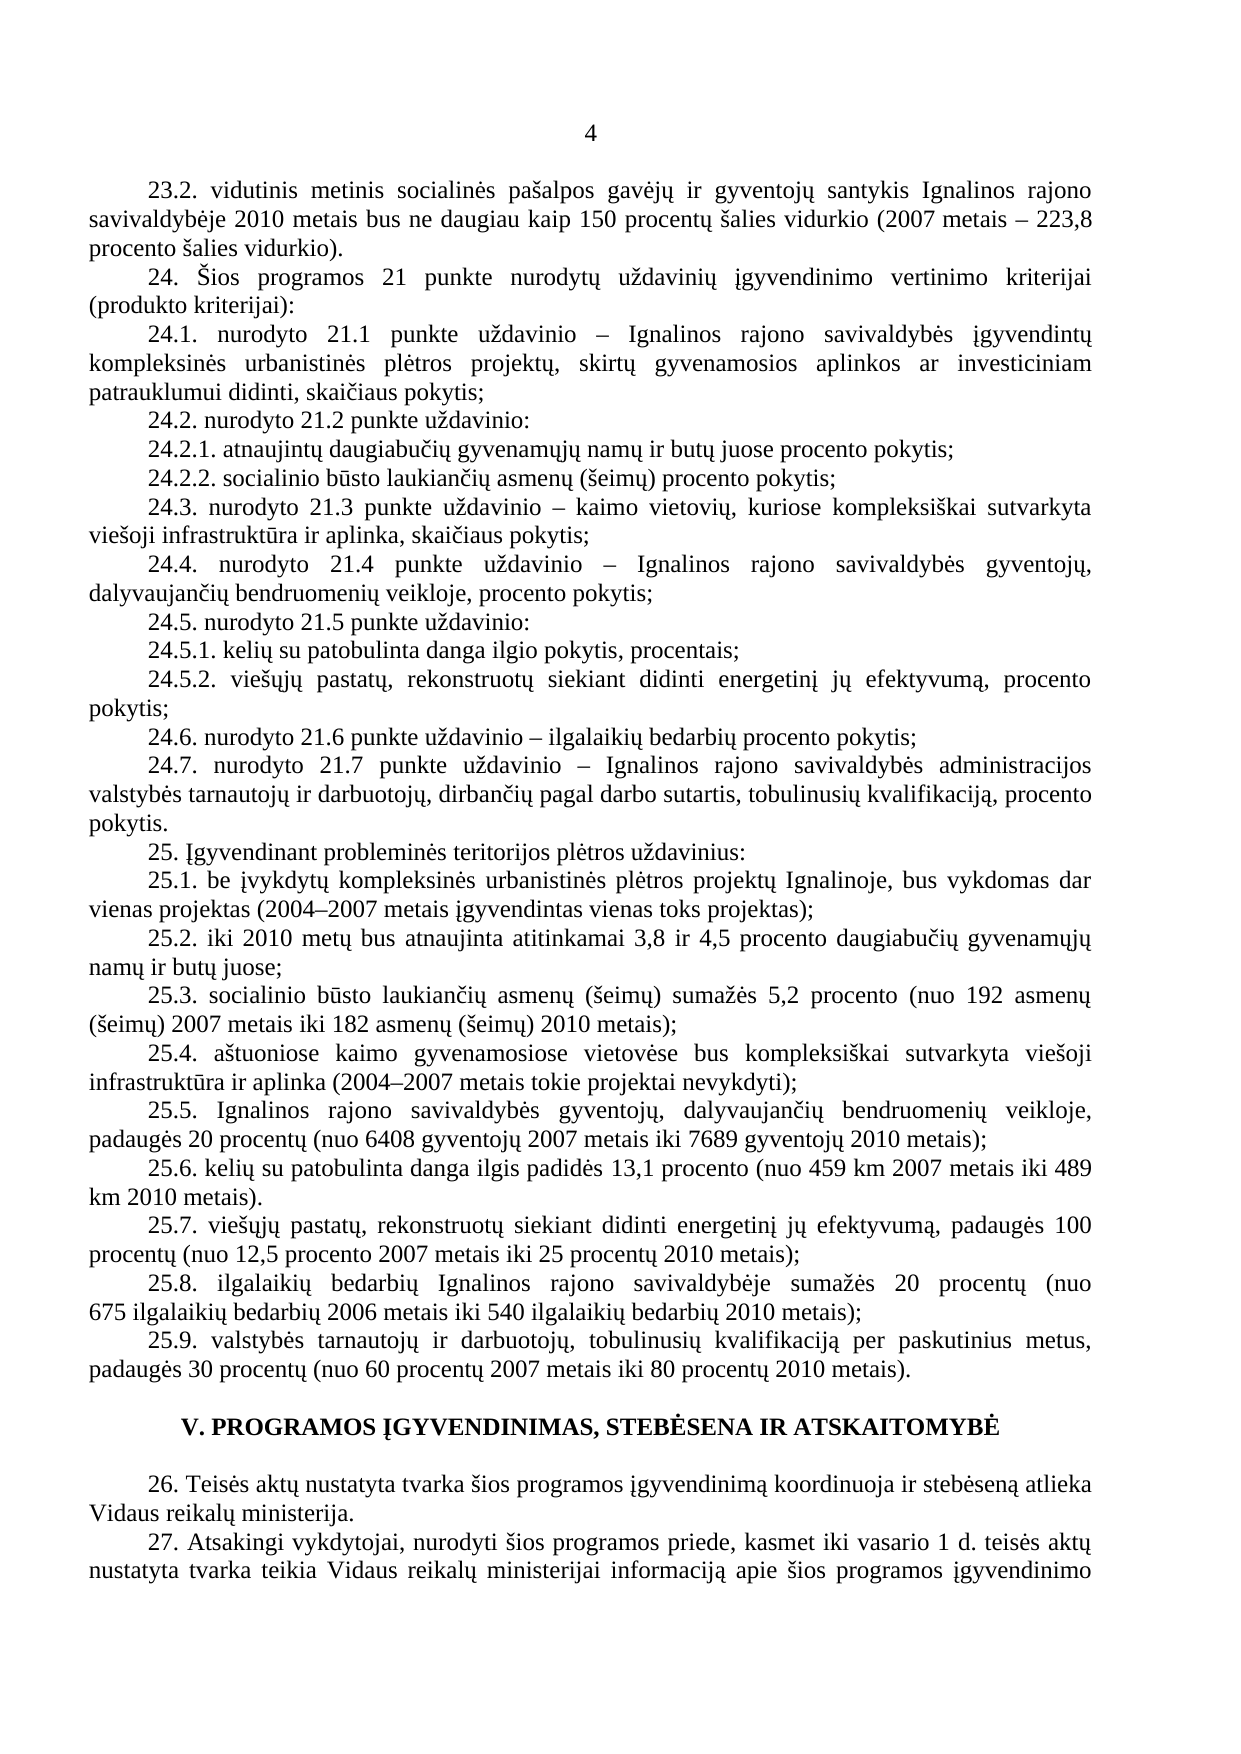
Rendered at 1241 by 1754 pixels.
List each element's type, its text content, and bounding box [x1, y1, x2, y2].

text 25.3. socialinio būsto laukiančių asmenų (šeimų) sumažės 5,2 procento (nuo 192 asmenų (šeimų) 2007 metais iki 182 asmenų (šeimų) 2010 metais); [89, 981, 1092, 1038]
text 27. Atsakingi vykdytojai, nurodyti šios programos priede, kasmet iki vasario 1 d. teisės aktų nustatyta tvarka teikia Vidaus reikalų ministerijai informaciją apie šios programos įgyvendinimo [89, 1527, 1092, 1584]
text 24.5.2. viešųjų pastatų, rekonstruotų siekiant didinti energetinį jų efektyvumą, procento pokytis; [89, 664, 1092, 722]
text 25.4. aštuoniose kaimo gyvenamosiose vietovėse bus kompleksiškai sutvarkyta viešoji infrastruktūra ir aplinka (2004–2007 metais tokie projektai nevykdyti); [89, 1038, 1092, 1096]
text 24.1. nurodyto 21.1 punkte uždavinio – Ignalinos rajono savivaldybės įgyvendintų kompleksinės urbanistinės plėtros projektų, skirtų gyvenamosios aplinkos ar investiciniam patrauklumui didinti, skaičiaus pokytis; [89, 319, 1092, 406]
text 24.7. nurodyto 21.7 punkte uždavinio – Ignalinos rajono savivaldybės administracijos valstybės tarnautojų ir darbuotojų, dirbančių pagal darbo sutartis, tobulinusių kvalifikaciją, procento pokytis. [89, 751, 1092, 837]
text 25.8. ilgalaikių bedarbių Ignalinos rajono savivaldybėje sumažės 20 procentų (nuo 675 ilgalaikių bedarbių 2006 metais iki 540 ilgalaikių bedarbių 2010 metais); [89, 1268, 1092, 1326]
text V. programos įgyvendinimas, stebėsena ir atskaitomybė [89, 1412, 1092, 1441]
text 25.9. valstybės tarnautojų ir darbuotojų, tobulinusių kvalifikaciją per paskutinius metus, padaugės 30 procentų (nuo 60 procentų 2007 metais iki 80 procentų 2010 metais). [89, 1326, 1092, 1383]
text 24.2.2. socialinio būsto laukiančių asmenų (šeimų) procento pokytis; [89, 463, 1092, 492]
text 24.2.1. atnaujintų daugiabučių gyvenamųjų namų ir butų juose procento pokytis; [89, 434, 1092, 463]
text 24. Šios programos 21 punkte nurodytų uždavinių įgyvendinimo vertinimo kriterijai (produkto kriterijai): [89, 262, 1092, 319]
text 25.1. be įvykdytų kompleksinės urbanistinės plėtros projektų Ignalinoje, bus vykdomas dar vienas projektas (2004–2007 metais įgyvendintas vienas toks projektas); [89, 866, 1092, 923]
text 24.4. nurodyto 21.4 punkte uždavinio – Ignalinos rajono savivaldybės gyventojų, dalyvaujančių bendruomenių veikloje, procento pokytis; [89, 549, 1092, 607]
text 25.5. Ignalinos rajono savivaldybės gyventojų, dalyvaujančių bendruomenių veikloje, padaugės 20 procentų (nuo 6408 gyventojų 2007 metais iki 7689 gyventojų 2010 metais); [89, 1096, 1092, 1153]
text 26. Teisės aktų nustatyta tvarka šios programos įgyvendinimą koordinuoja ir stebėseną atlieka Vidaus reikalų ministerija. [89, 1469, 1092, 1527]
text 24.5.1. kelių su patobulinta danga ilgio pokytis, procentais; [89, 636, 1092, 664]
text 24.3. nurodyto 21.3 punkte uždavinio – kaimo vietovių, kuriose kompleksiškai sutvarkyta viešoji infrastruktūra ir aplinka, skaičiaus pokytis; [89, 492, 1092, 549]
text 25.7. viešųjų pastatų, rekonstruotų siekiant didinti energetinį jų efektyvumą, padaugės 100 procentų (nuo 12,5 procento 2007 metais iki 25 procentų 2010 metais); [89, 1211, 1092, 1268]
text 24.5. nurodyto 21.5 punkte uždavinio: [89, 607, 1092, 636]
text 25.2. iki 2010 metų bus atnaujinta atitinkamai 3,8 ir 4,5 procento daugiabučių gyvenamųjų namų ir butų juose; [89, 923, 1092, 981]
text 24.6. nurodyto 21.6 punkte uždavinio – ilgalaikių bedarbių procento pokytis; [89, 722, 1092, 751]
text 23.2. vidutinis metinis socialinės pašalpos gavėjų ir gyventojų santykis Ignalinos rajono savivaldybėje 2010 metais bus ne daugiau kaip 150 procentų šalies vidurkio (2007 metais – 223,8 procento šalies vidurkio). [89, 176, 1092, 262]
text 24.2. nurodyto 21.2 punkte uždavinio: [89, 406, 1092, 434]
text 25.6. kelių su patobulinta danga ilgis padidės 13,1 procento (nuo 459 km 2007 metais iki 489 km 2010 metais). [89, 1153, 1092, 1211]
text 25. Įgyvendinant probleminės teritorijos plėtros uždavinius: [89, 837, 1092, 866]
